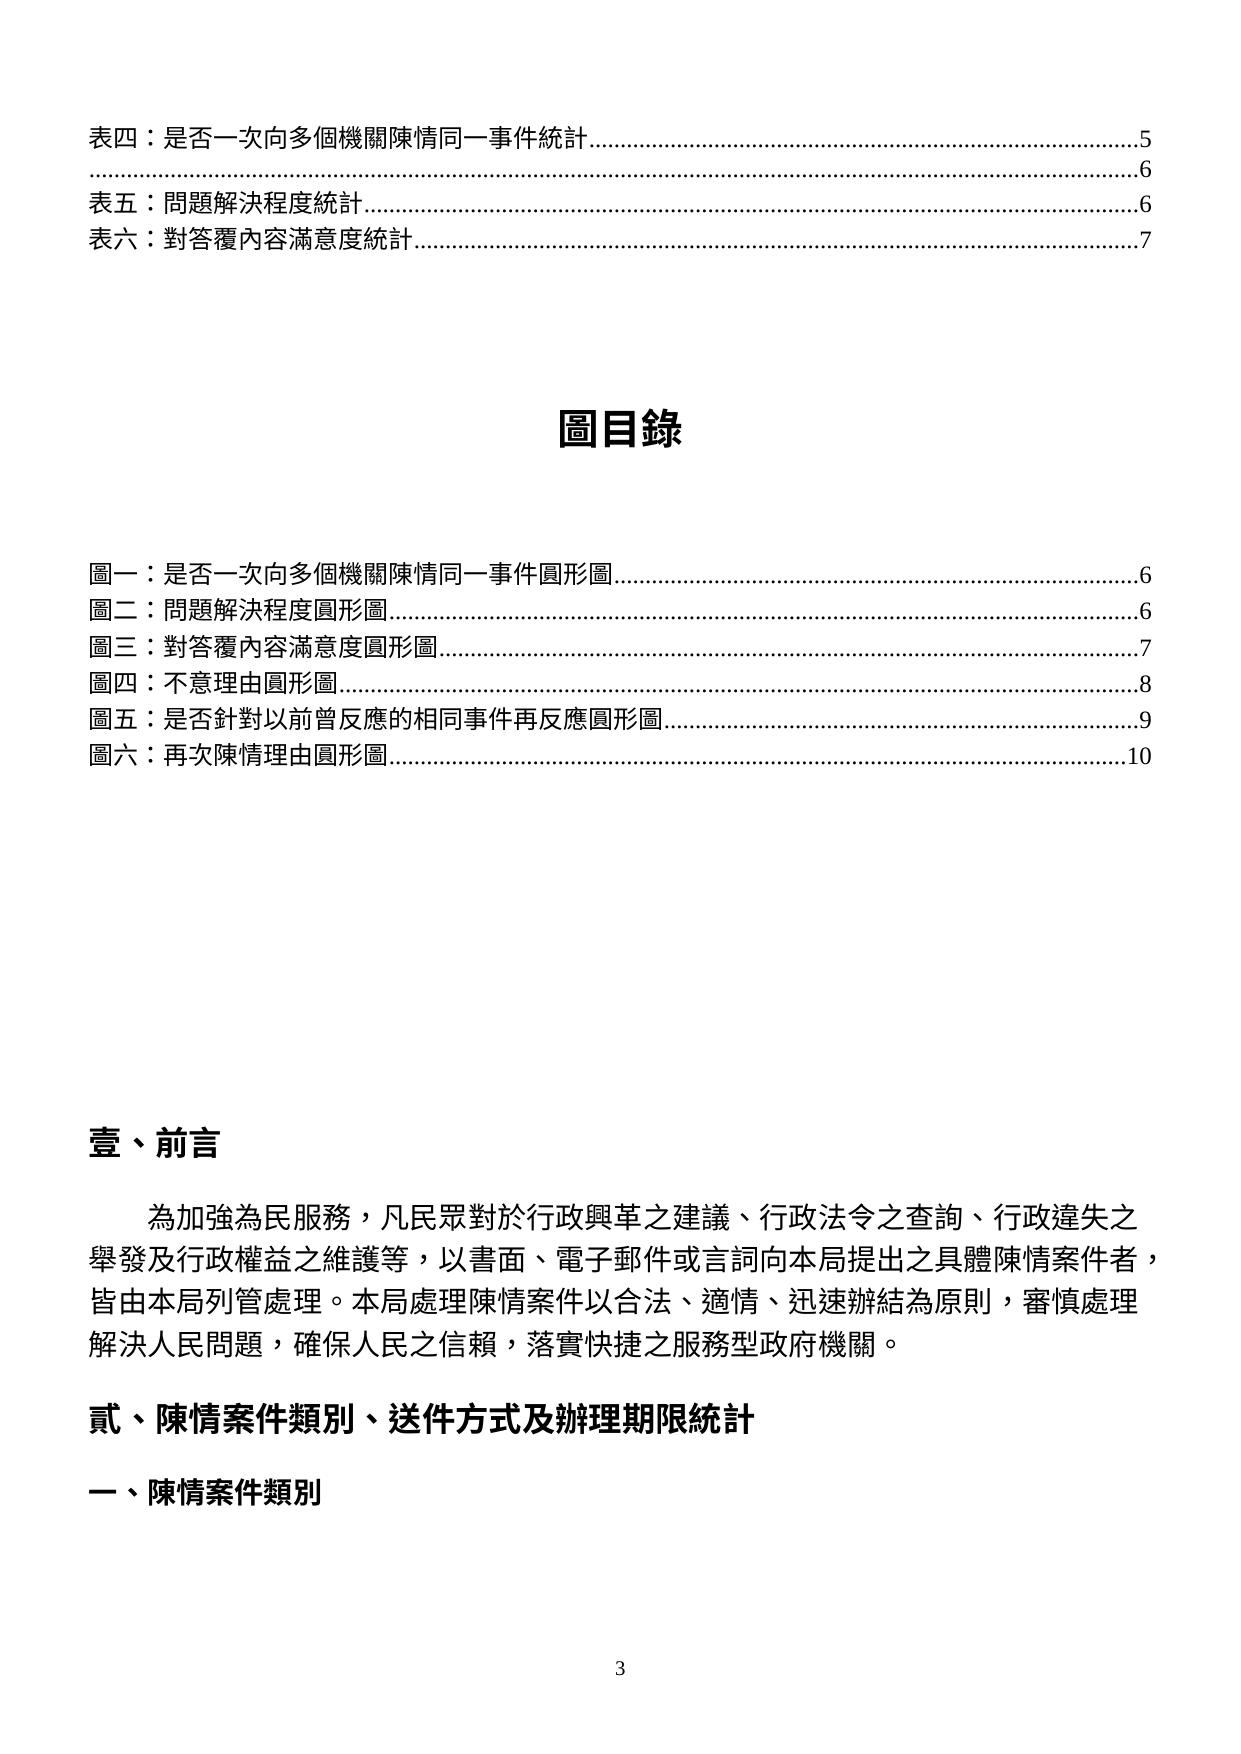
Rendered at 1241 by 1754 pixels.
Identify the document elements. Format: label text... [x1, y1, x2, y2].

text 圖一：是否一次向多個機關陳情同一事件圓形圖 6 [89, 554, 1152, 591]
subtitle 一、陳情案件類別 [89, 1470, 1152, 1512]
text 6 [89, 154, 1152, 183]
subtitle 貳、陳情案件類別、送件方式及辦理期限統計 [89, 1393, 1152, 1441]
text 圖四：不意理由圓形圖 8 [89, 663, 1152, 699]
text 圖二：問題解決程度圓形圖 6 [89, 591, 1152, 627]
text 表五：問題解決程度統計 6 [89, 183, 1152, 219]
text 圖五：是否針對以前曾反應的相同事件再反應圓形圖 9 [89, 699, 1152, 736]
text 圖目錄 [89, 396, 1152, 456]
text 為加強為民服務，凡民眾對於行政興革之建議、行政法令之查詢、行政違失之舉發及行政權益之維護等，以書面、電子郵件或言詞向本局提出之具體陳情案件者，皆由本局列管處理。本局處理陳情案件以合法、適情、迅速辦結為原則，審慎處理解決人民問題，確保人民之信賴，落實快捷之服務型政府機關。 [89, 1194, 1152, 1363]
text 表四：是否一次向多個機關陳情同一事件統計 5 [89, 118, 1152, 154]
text 表六：對答覆內容滿意度統計 7 [89, 219, 1152, 256]
text 圖三：對答覆內容滿意度圓形圖 7 [89, 627, 1152, 663]
subtitle 壹、前言 [89, 1117, 1152, 1165]
text 圖六：再次陳情理由圓形圖 10 [89, 736, 1152, 772]
